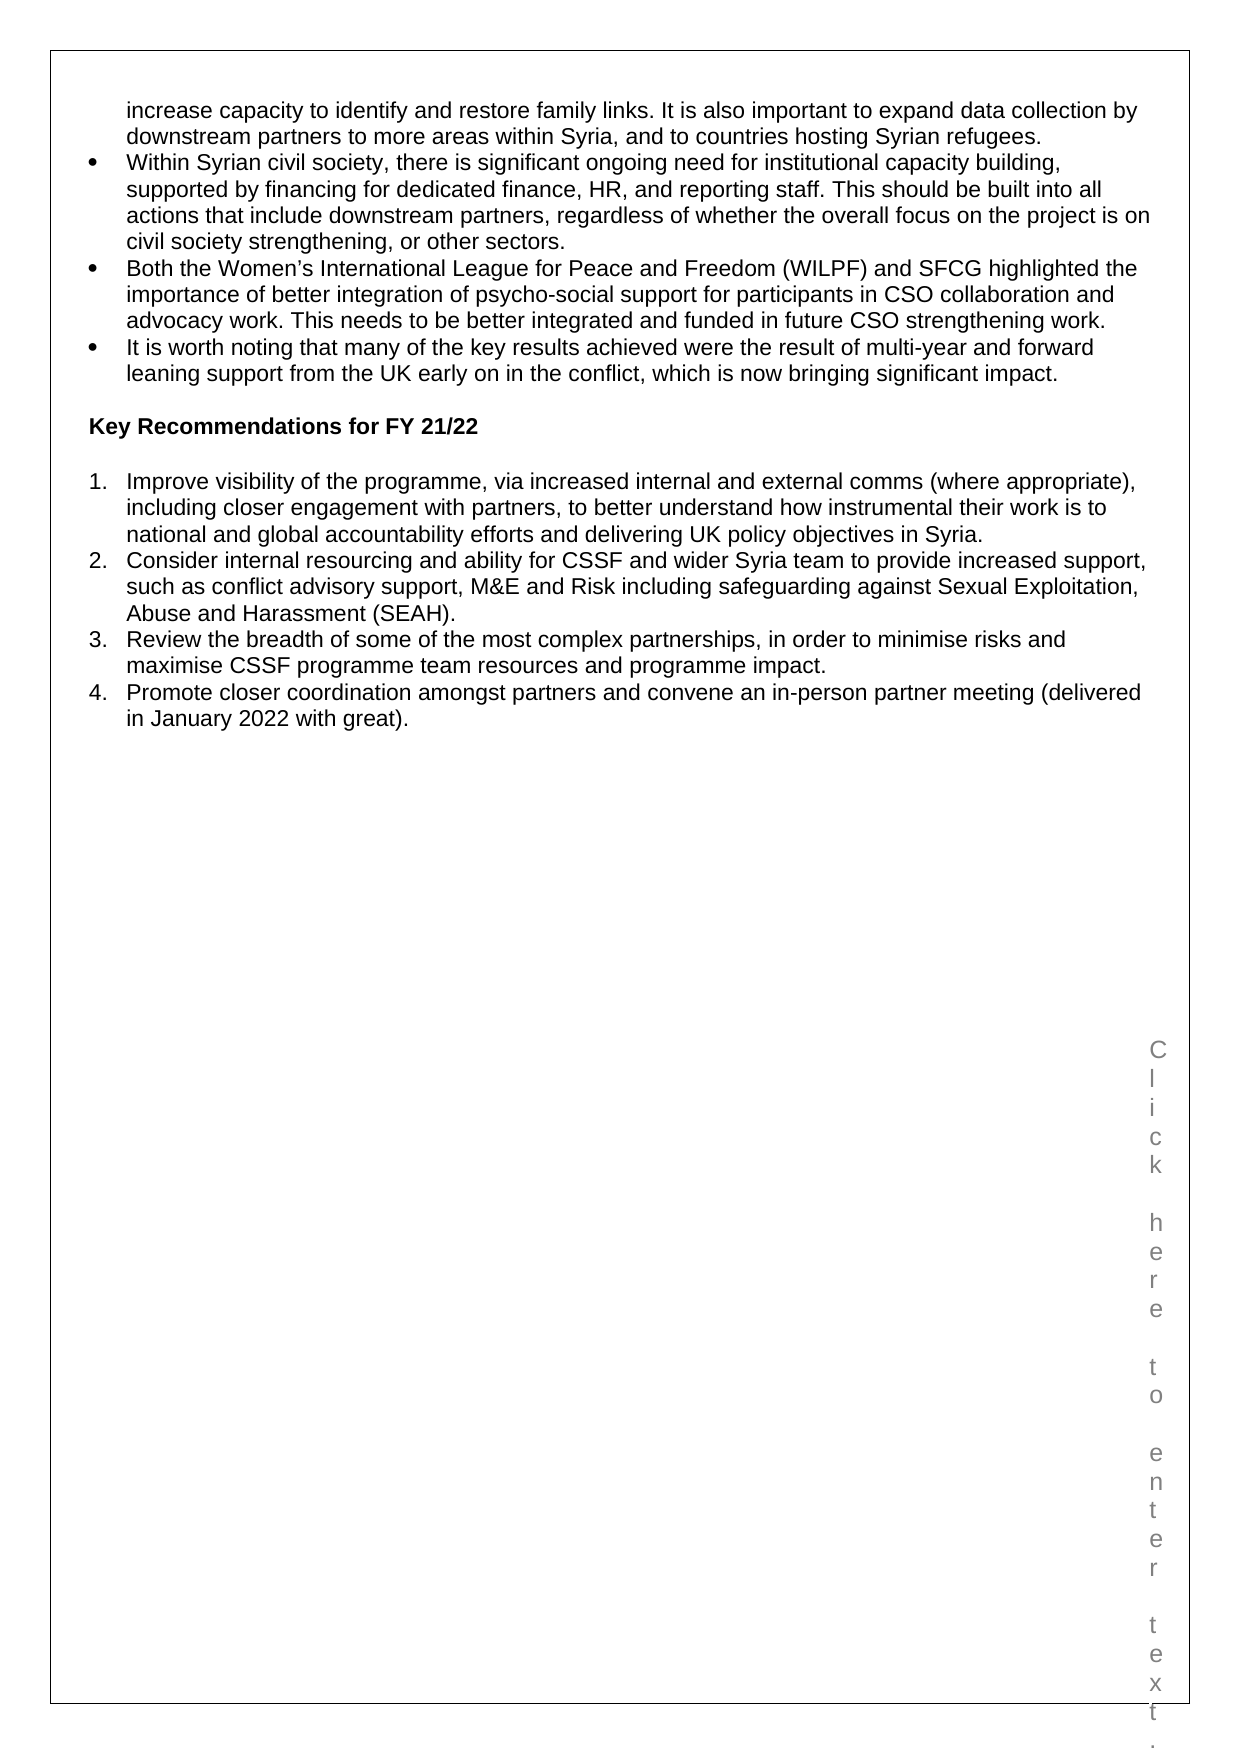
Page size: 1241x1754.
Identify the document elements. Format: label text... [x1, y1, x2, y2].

list increase capacity to identify and restore family links. It is also important to expand data collection by downstream partners to more areas within Syria, and to countries hosting Syrian refugees. [89, 97, 1152, 149]
text Key Recommendations for FY 21/22 [89, 413, 1152, 439]
list Promote closer coordination amongst partners and convene an in-person partner meeting (delivered in January 2022 with great). [89, 679, 1152, 731]
list Improve visibility of the programme, via increased internal and external comms (where appropriate), including closer engagement with partners, to better understand how instrumental their work is to national and global accountability efforts and delivering UK policy objectives in Syria. [89, 468, 1152, 547]
list It is worth noting that many of the key results achieved were the result of multi-year and forward leaning support from the UK early on in the conflict, which is now bringing significant impact. [89, 334, 1152, 386]
list Within Syrian civil society, there is significant ongoing need for institutional capacity building, supported by financing for dedicated finance, HR, and reporting staff. This should be built into all actions that include downstream partners, regardless of whether the overall focus on the project is on civil society strengthening, or other sectors. [89, 149, 1152, 255]
list Review the breadth of some of the most complex partnerships, in order to minimise risks and maximise CSSF programme team resources and programme impact. [89, 626, 1152, 679]
list Consider internal resourcing and ability for CSSF and wider Syria team to provide increased support, such as conflict advisory support, M&E and Risk including safeguarding against Sexual Exploitation, Abuse and Harassment (SEAH). [89, 547, 1152, 626]
list Both the Women’s International League for Peace and Freedom (WILPF) and SFCG highlighted the importance of better integration of psycho-social support for participants in CSO collaboration and advocacy work. This needs to be better integrated and funded in future CSO strengthening work. [89, 255, 1152, 334]
